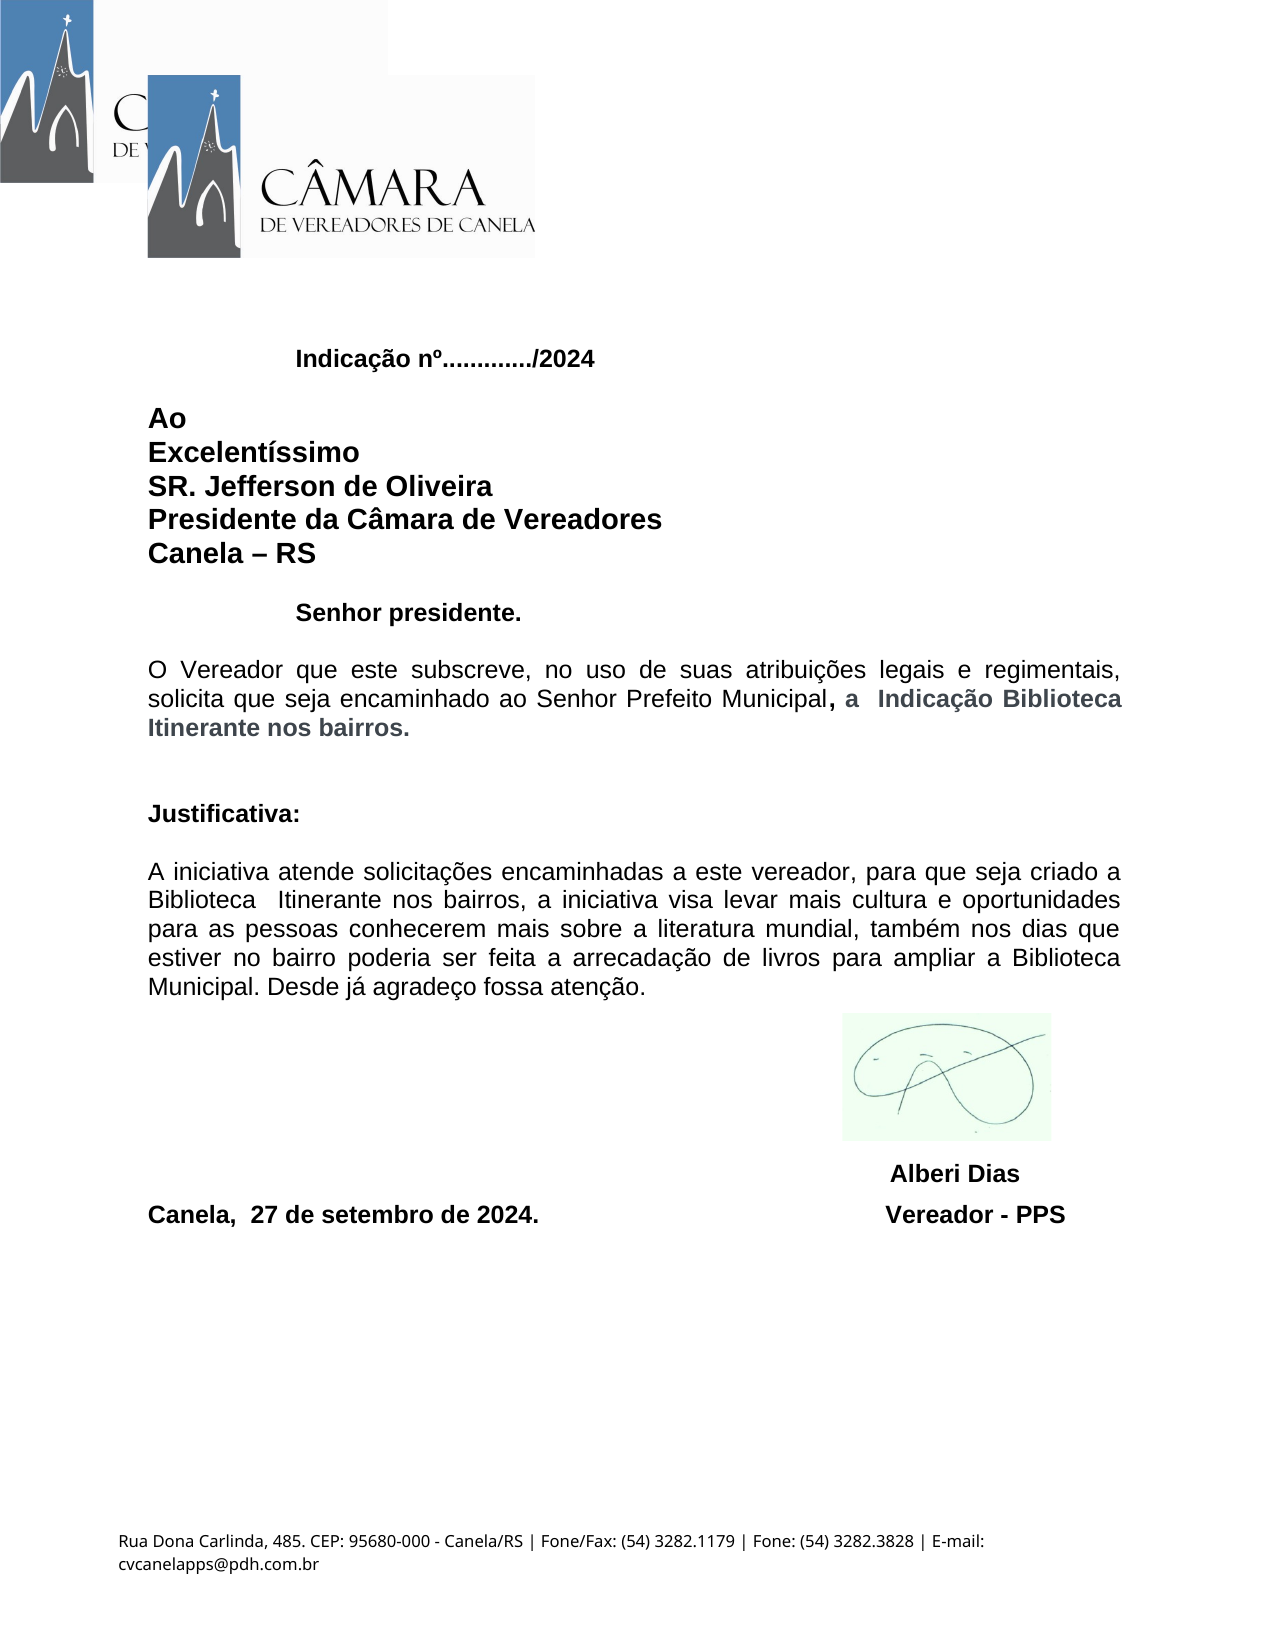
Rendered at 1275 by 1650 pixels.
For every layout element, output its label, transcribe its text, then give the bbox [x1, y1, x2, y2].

text Presidente da Câmara de Vereadores [148, 502, 1122, 536]
text Canela – RS [148, 536, 1122, 569]
picture [842, 1013, 1052, 1141]
text Canela, 27 de setembro de 2024. Vereador - PPS [148, 1200, 1122, 1229]
text O Vereador que este subscreve, no uso de suas atribuições legais e regimentais, solicita que seja encaminhado ao Senhor Prefeito Municipal, a Indicação Biblioteca Itinerante nos bairros. [148, 656, 1122, 742]
text A iniciativa atende solicitações encaminhadas a este vereador, para que seja criado a Biblioteca Itinerante nos bairros, a iniciativa visa levar mais cultura e oportunidades para as pessoas conhecerem mais sobre a literatura mundial, também nos dias que estiver no bairro poderia ser feita a arrecadação de livros para ampliar a Biblioteca Municipal. Desde já agradeço fossa atenção. [148, 857, 1122, 1001]
text Justificativa: [148, 799, 1122, 828]
text Ao [148, 402, 1122, 435]
text Excelentíssimo [148, 435, 1122, 469]
subtitle Indicação nº............./2024 [148, 344, 1122, 373]
text Alberi Dias [148, 1159, 1122, 1187]
text Senhor presidente. [148, 598, 1122, 627]
picture [0, 0, 536, 258]
text SR. Jefferson de Oliveira [148, 469, 1122, 502]
